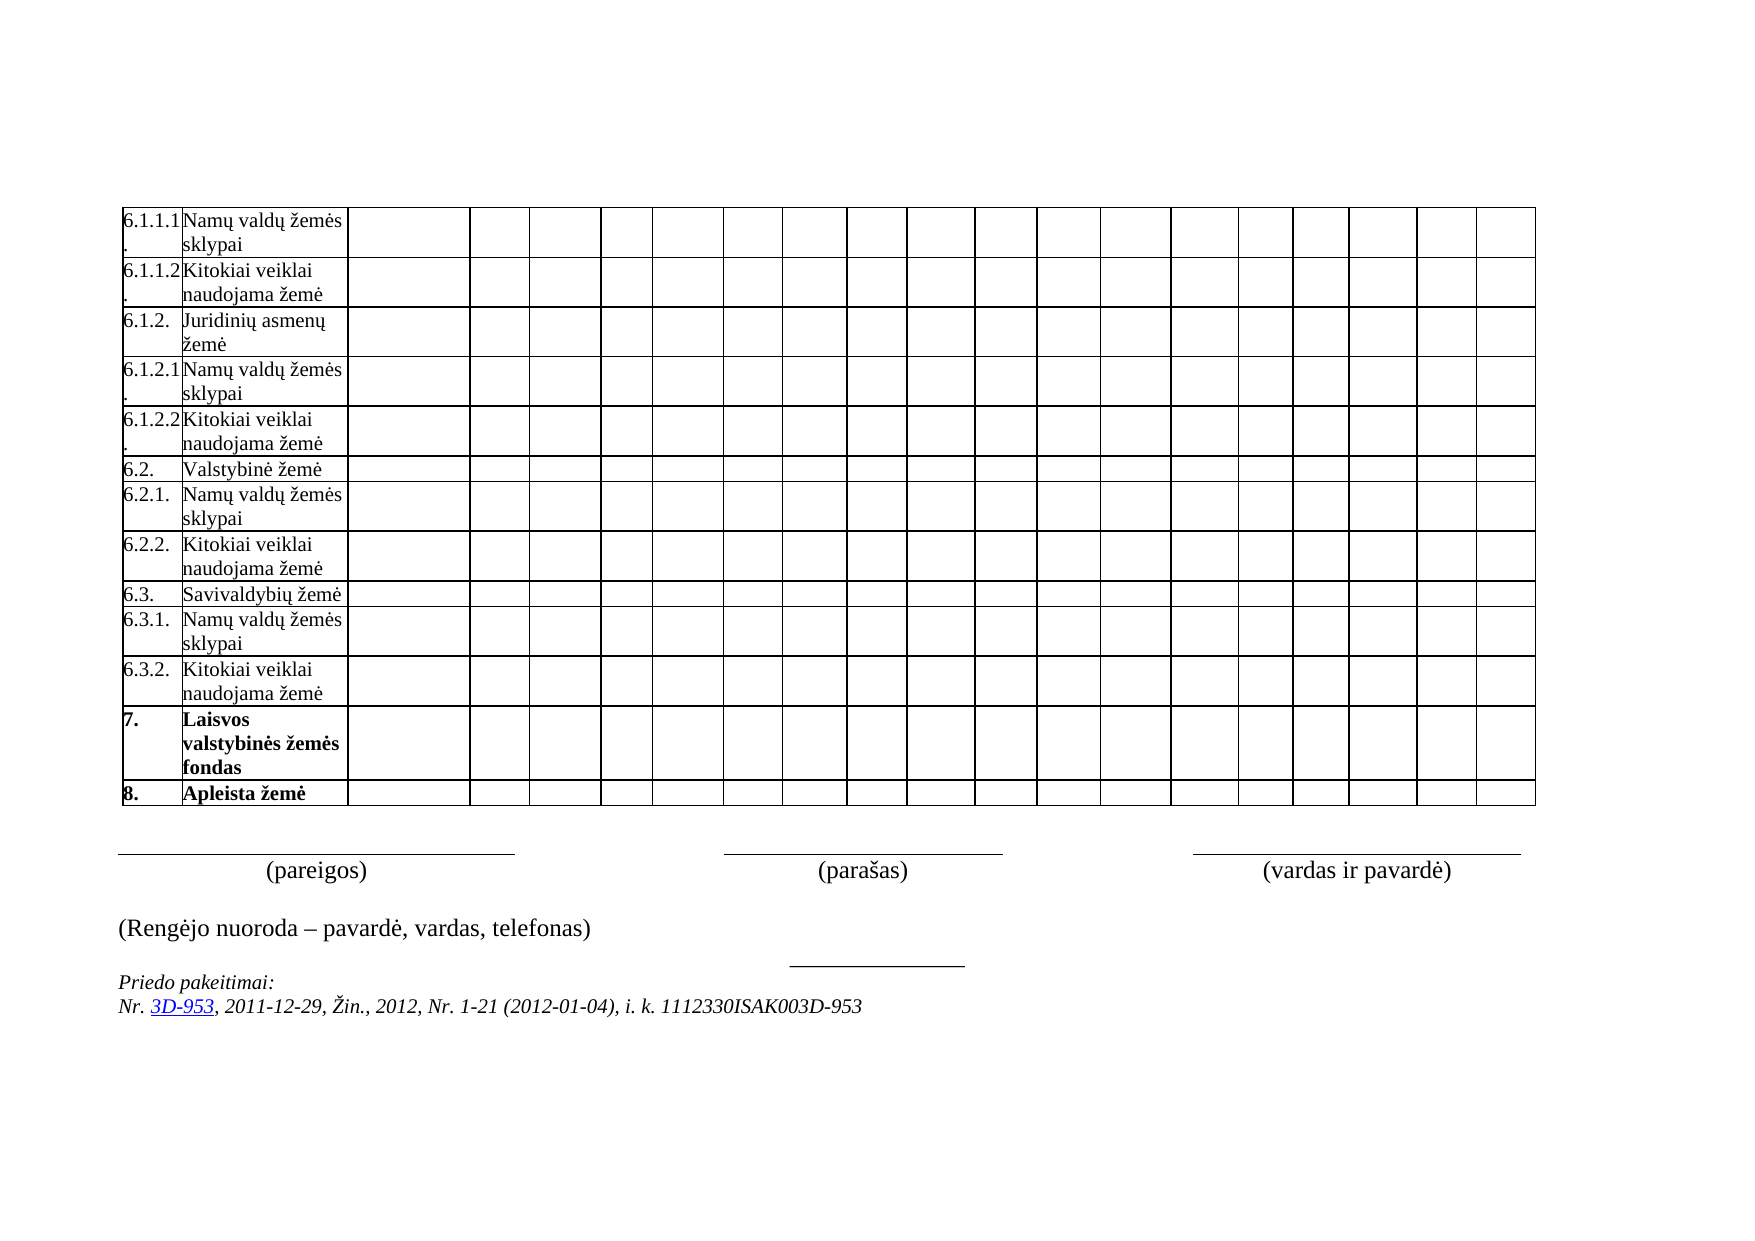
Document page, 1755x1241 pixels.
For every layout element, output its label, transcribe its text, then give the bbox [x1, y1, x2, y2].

table_cell [530, 532, 600, 580]
table_cell [349, 407, 469, 455]
table_cell [530, 781, 600, 804]
table_cell [530, 357, 600, 405]
table_cell [515, 854, 723, 884]
table_cell [724, 707, 782, 779]
table_cell [1294, 208, 1348, 256]
table_cell [653, 532, 723, 580]
table_cell [118, 455, 122, 481]
table_cell [783, 707, 846, 779]
table_cell [118, 580, 122, 606]
table_cell Namų valdų žemės sklypai [183, 208, 347, 256]
table_cell [602, 407, 652, 455]
table_cell [530, 707, 600, 779]
table_cell [602, 208, 652, 256]
table_cell [118, 805, 515, 854]
table_cell [653, 208, 723, 256]
table_cell [848, 582, 906, 606]
table_cell [1350, 482, 1416, 530]
table_cell [349, 707, 469, 779]
table_cell [1350, 208, 1416, 256]
table_cell [908, 607, 974, 655]
table_cell [1239, 308, 1292, 356]
table_cell [1418, 582, 1476, 606]
table_cell [1521, 854, 1536, 884]
table_cell [1038, 258, 1100, 306]
table_cell [1294, 258, 1348, 306]
table_cell [1239, 582, 1292, 606]
table_cell [1350, 781, 1416, 804]
table_cell [1172, 607, 1238, 655]
table_cell [530, 657, 600, 705]
table_cell [1477, 532, 1535, 580]
table_cell [349, 258, 469, 306]
table_cell [471, 781, 529, 804]
table_cell [908, 308, 974, 356]
table_cell [1101, 607, 1170, 655]
table_cell [1350, 707, 1416, 779]
table_cell [471, 657, 529, 705]
table_cell [724, 308, 782, 356]
table_cell [724, 357, 782, 405]
table_cell [783, 607, 846, 655]
table_cell [515, 806, 723, 854]
table_cell [530, 308, 600, 356]
table_cell [1350, 258, 1416, 306]
table_cell [1038, 357, 1100, 405]
table_cell [471, 582, 529, 606]
table_cell [471, 308, 529, 356]
table_cell [1172, 657, 1238, 705]
table_cell [1038, 407, 1100, 455]
table_cell [653, 357, 723, 405]
table_cell [1418, 407, 1476, 455]
table_cell [1038, 482, 1100, 530]
table_cell [848, 781, 906, 804]
table_cell [1294, 781, 1348, 804]
table_cell [602, 532, 652, 580]
table_cell [1101, 258, 1170, 306]
table_cell 6.3.2. [124, 657, 182, 705]
table_cell [602, 607, 652, 655]
table_cell [1172, 208, 1238, 256]
table_cell Valstybinė žemė [183, 457, 347, 481]
table_cell [1038, 657, 1100, 705]
table_cell [471, 357, 529, 405]
table_cell Apleista žemė [183, 781, 347, 804]
table_cell [908, 208, 974, 256]
table_cell [653, 657, 723, 705]
table_cell [118, 530, 122, 580]
table_cell [908, 482, 974, 530]
table_cell (pareigos) [118, 855, 515, 884]
table_cell [1038, 582, 1100, 606]
table_cell [653, 781, 723, 804]
table_cell [1003, 806, 1193, 854]
table_cell [848, 208, 906, 256]
text Nr. 3D-953, 2011-12-29, Žin., 2012, Nr. 1-21 (2012-01-04), i. k. 1112330ISAK003D-953 [118, 994, 1636, 1018]
table_cell [602, 781, 652, 804]
table_cell [1239, 457, 1292, 481]
table_cell [471, 707, 529, 779]
table_cell [530, 258, 600, 306]
table_cell [1172, 258, 1238, 306]
table_cell [349, 308, 469, 356]
table_cell [653, 482, 723, 530]
table_cell [1239, 208, 1292, 256]
table_cell Laisvos valstybinės žemės fondas [183, 707, 347, 779]
table_cell [118, 779, 122, 804]
table_cell [653, 607, 723, 655]
table_cell [724, 258, 782, 306]
table_cell [1477, 657, 1535, 705]
table_cell [724, 582, 782, 606]
table_cell [471, 208, 529, 256]
table_cell [1350, 532, 1416, 580]
table_cell [1418, 258, 1476, 306]
table_cell [1294, 308, 1348, 356]
table_cell [1477, 707, 1535, 779]
table_cell [1294, 582, 1348, 606]
text (Rengėjo nuoroda – pavardė, vardas, telefonas) [118, 913, 1636, 941]
table_cell 6.2. [124, 457, 182, 481]
table_cell [1350, 582, 1416, 606]
table_cell [349, 357, 469, 405]
table_cell 6.1.2.2. [124, 407, 182, 455]
table_cell [1477, 607, 1535, 655]
table_cell [976, 607, 1036, 655]
table_cell Juridinių asmenų žemė [183, 308, 347, 356]
table_cell [1418, 707, 1476, 779]
table_cell [1101, 657, 1170, 705]
table_cell [1294, 707, 1348, 779]
table_cell [783, 457, 846, 481]
table_cell [908, 357, 974, 405]
table_cell Kitokiai veiklai naudojama žemė [183, 258, 347, 306]
table_cell 6.1.2.1. [124, 357, 182, 405]
table_cell [1350, 657, 1416, 705]
table_cell [1294, 407, 1348, 455]
table_cell [530, 457, 600, 481]
table_cell [1172, 532, 1238, 580]
table_cell [976, 582, 1036, 606]
table_cell [1294, 357, 1348, 405]
table_cell [976, 407, 1036, 455]
table_cell [471, 482, 529, 530]
table_cell [1350, 308, 1416, 356]
table_cell 6.2.2. [124, 532, 182, 580]
table_cell Kitokiai veiklai naudojama žemė [183, 407, 347, 455]
table_cell 6.3. [124, 582, 182, 606]
table_cell [783, 208, 846, 256]
table_cell 6.1.2. [124, 308, 182, 356]
table_cell [848, 308, 906, 356]
table_cell [1038, 607, 1100, 655]
table_cell [1101, 308, 1170, 356]
table_cell (parašas) [724, 855, 1002, 884]
table_cell 8. [124, 781, 182, 804]
table_cell [1101, 357, 1170, 405]
table_cell [848, 532, 906, 580]
table_cell [1172, 482, 1238, 530]
table_cell [1477, 308, 1535, 356]
table_cell [1418, 482, 1476, 530]
table_cell [724, 532, 782, 580]
table_cell [783, 532, 846, 580]
table_cell [976, 208, 1036, 256]
table_cell [724, 657, 782, 705]
table_cell [1172, 457, 1238, 481]
table_cell [471, 607, 529, 655]
table_cell [783, 407, 846, 455]
table_cell (vardas ir pavardė) [1193, 855, 1521, 884]
table_cell [976, 258, 1036, 306]
table_cell [1477, 407, 1535, 455]
table_cell [783, 258, 846, 306]
table_cell [1172, 407, 1238, 455]
table_cell [1239, 532, 1292, 580]
table_cell [908, 657, 974, 705]
table_cell [349, 482, 469, 530]
table_cell [976, 657, 1036, 705]
table_cell [1477, 582, 1535, 606]
table_cell [908, 258, 974, 306]
table_cell [976, 781, 1036, 804]
table_cell [1239, 707, 1292, 779]
table_cell [118, 256, 122, 306]
table_cell Kitokiai veiklai naudojama žemė [183, 532, 347, 580]
table_cell [1101, 781, 1170, 804]
table_cell [1038, 457, 1100, 481]
table_cell [653, 582, 723, 606]
table_cell [1239, 657, 1292, 705]
table_cell 6.2.1. [124, 482, 182, 530]
table_cell 6.1.1.1. [124, 208, 182, 256]
table_cell [783, 482, 846, 530]
table_cell [1294, 532, 1348, 580]
table_cell [349, 457, 469, 481]
table_cell [471, 258, 529, 306]
table_cell 6.3.1. [124, 607, 182, 655]
table_cell [349, 208, 469, 256]
table_cell [1418, 357, 1476, 405]
table_cell [848, 407, 906, 455]
table_cell [724, 457, 782, 481]
table_cell [908, 407, 974, 455]
table_cell [1101, 582, 1170, 606]
table_cell Kitokiai veiklai naudojama žemė [183, 657, 347, 705]
table_cell [530, 582, 600, 606]
table_cell [1418, 607, 1476, 655]
table_cell [724, 806, 1002, 854]
table_cell [976, 308, 1036, 356]
table_cell [724, 781, 782, 804]
table_cell [1038, 707, 1100, 779]
table_cell [471, 407, 529, 455]
table_cell [1239, 781, 1292, 804]
table_cell [1038, 781, 1100, 804]
table_cell [1172, 308, 1238, 356]
table_cell [1101, 208, 1170, 256]
table_cell [908, 457, 974, 481]
table_cell [976, 357, 1036, 405]
table_cell [976, 457, 1036, 481]
table_cell [349, 532, 469, 580]
table_cell [783, 582, 846, 606]
table_cell [1172, 582, 1238, 606]
table_cell [118, 306, 122, 356]
table_cell [653, 407, 723, 455]
table_cell [1350, 607, 1416, 655]
table_cell [976, 532, 1036, 580]
table_cell [1294, 457, 1348, 481]
table_cell [349, 657, 469, 705]
table_cell [530, 607, 600, 655]
table_cell [1477, 258, 1535, 306]
table_cell [1477, 208, 1535, 256]
table_cell [908, 781, 974, 804]
table_cell [1477, 482, 1535, 530]
table_cell [1101, 707, 1170, 779]
text Priedo pakeitimai: [118, 970, 1636, 994]
table_cell [1418, 457, 1476, 481]
table_cell [1239, 407, 1292, 455]
table_cell [1101, 407, 1170, 455]
table_cell [724, 482, 782, 530]
table_cell [118, 481, 122, 530]
table_cell [602, 657, 652, 705]
table_cell [1038, 308, 1100, 356]
table_cell [118, 606, 122, 655]
table_cell [118, 705, 122, 779]
table_cell [653, 457, 723, 481]
table_cell [1193, 806, 1521, 854]
table_cell [908, 532, 974, 580]
table_cell [908, 707, 974, 779]
table_cell [1038, 532, 1100, 580]
table_cell [349, 607, 469, 655]
table_cell [471, 532, 529, 580]
table_cell [530, 407, 600, 455]
table_cell [1038, 208, 1100, 256]
table_cell [848, 258, 906, 306]
table_cell [724, 208, 782, 256]
table_cell [783, 308, 846, 356]
table_cell [349, 582, 469, 606]
table_cell [1418, 781, 1476, 804]
table_cell [1477, 357, 1535, 405]
table_cell [118, 207, 122, 256]
table_cell [653, 707, 723, 779]
table_cell [1477, 457, 1535, 481]
table_cell [848, 607, 906, 655]
table_cell [976, 482, 1036, 530]
table_cell [1294, 607, 1348, 655]
table_cell [349, 781, 469, 804]
table_cell [653, 258, 723, 306]
table_cell [118, 655, 122, 705]
table_cell [602, 457, 652, 481]
table_cell [471, 457, 529, 481]
table_cell [848, 357, 906, 405]
table_cell [1239, 357, 1292, 405]
table_cell 6.1.1.2. [124, 258, 182, 306]
table_cell [1003, 854, 1193, 884]
table_cell [602, 482, 652, 530]
table_cell [1294, 657, 1348, 705]
table_cell [1239, 607, 1292, 655]
text ______________ [118, 941, 1636, 970]
table_cell [1101, 532, 1170, 580]
table_cell [1172, 357, 1238, 405]
table_cell Namų valdų žemės sklypai [183, 482, 347, 530]
table_cell [783, 657, 846, 705]
table_cell [1172, 707, 1238, 779]
table_cell [118, 405, 122, 455]
table_cell [602, 258, 652, 306]
table_cell [1239, 482, 1292, 530]
table_cell [653, 308, 723, 356]
table_cell [602, 357, 652, 405]
table_cell [848, 457, 906, 481]
table_cell [118, 356, 122, 405]
table_cell [1521, 806, 1536, 854]
table_cell 7. [124, 707, 182, 779]
table_cell [1477, 781, 1535, 804]
table_cell [848, 657, 906, 705]
table_cell [1418, 657, 1476, 705]
table_cell [1418, 308, 1476, 356]
table_cell [783, 357, 846, 405]
table_cell [1350, 457, 1416, 481]
table_cell [602, 308, 652, 356]
table_cell [1350, 357, 1416, 405]
table_cell [848, 482, 906, 530]
table_cell Namų valdų žemės sklypai [183, 357, 347, 405]
table_cell [724, 407, 782, 455]
table_cell [602, 707, 652, 779]
table_cell [783, 781, 846, 804]
table_cell [976, 707, 1036, 779]
table_cell [1101, 457, 1170, 481]
table_cell [1294, 482, 1348, 530]
table_cell [1418, 532, 1476, 580]
table_cell Namų valdų žemės sklypai [183, 607, 347, 655]
table_cell [1101, 482, 1170, 530]
table_cell [530, 482, 600, 530]
table_cell [1172, 781, 1238, 804]
table_cell [1418, 208, 1476, 256]
table_cell Savivaldybių žemė [183, 582, 347, 606]
table_cell [908, 582, 974, 606]
table_cell [602, 582, 652, 606]
table_cell [848, 707, 906, 779]
table_cell [724, 607, 782, 655]
table_cell [1239, 258, 1292, 306]
table_cell [530, 208, 600, 256]
table_cell [1350, 407, 1416, 455]
